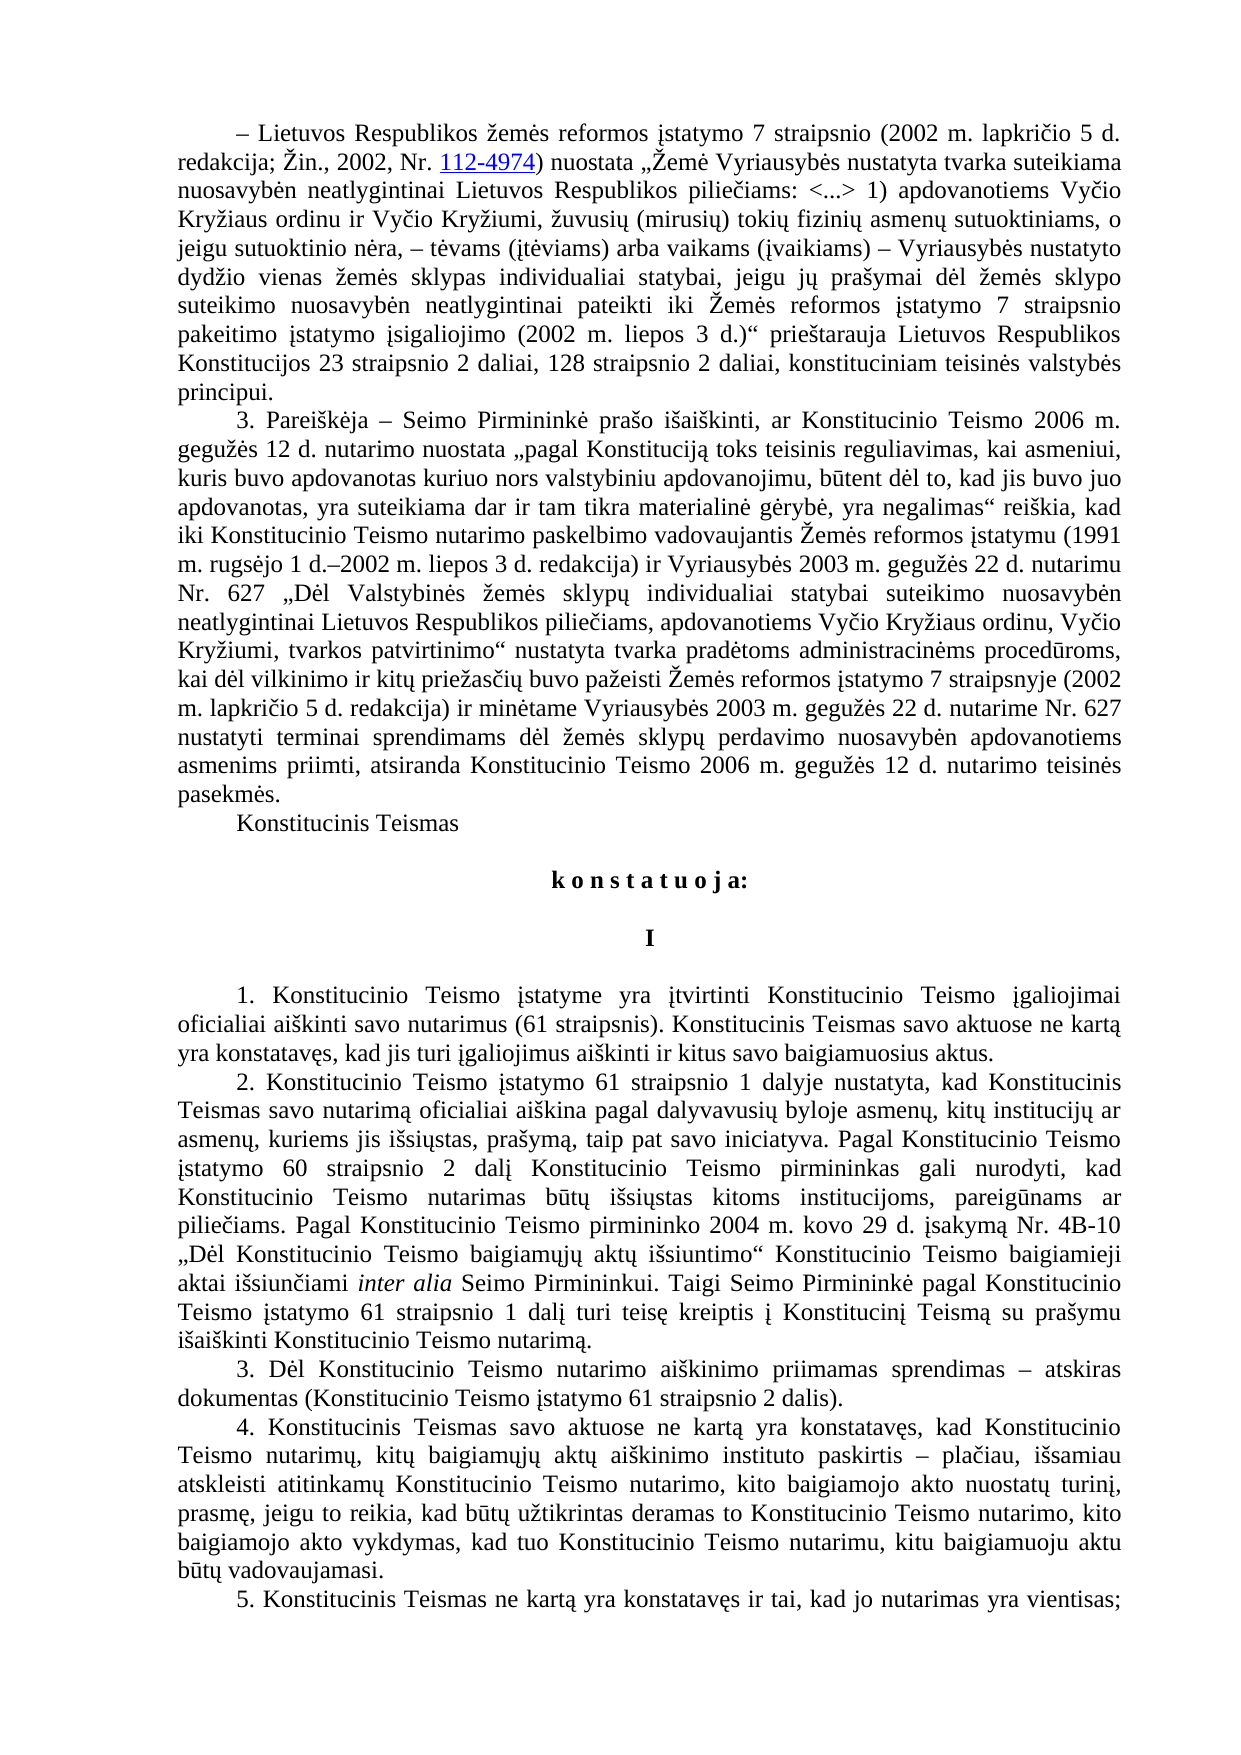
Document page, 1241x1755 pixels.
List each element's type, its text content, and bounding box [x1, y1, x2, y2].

text 5. Konstitucinis Teismas ne kartą yra konstatavęs ir tai, kad jo nutarimas yra vientisas; [177, 1584, 1122, 1613]
text I [177, 923, 1122, 952]
text 3. Dėl Konstitucinio Teismo nutarimo aiškinimo priimamas sprendimas – atskiras dokumentas (Konstitucinio Teismo įstatymo 61 straipsnio 2 dalis). [177, 1354, 1122, 1412]
text 1. Konstitucinio Teismo įstatyme yra įtvirtinti Konstitucinio Teismo įgaliojimai oficialiai aiškinti savo nutarimus (61 straipsnis). Konstitucinis Teismas savo aktuose ne kartą yra konstatavęs, kad jis turi įgaliojimus aiškinti ir kitus savo baigiamuosius aktus. [177, 981, 1122, 1067]
text k o n s t a t u o j a: [177, 866, 1122, 894]
text Konstitucinis Teismas [177, 808, 1122, 837]
text 4. Konstitucinis Teismas savo aktuose ne kartą yra konstatavęs, kad Konstitucinio Teismo nutarimų, kitų baigiamųjų aktų aiškinimo instituto paskirtis – plačiau, išsamiau atskleisti atitinkamų Konstitucinio Teismo nutarimo, kito baigiamojo akto nuostatų turinį, prasmę, jeigu to reikia, kad būtų užtikrintas deramas to Konstitucinio Teismo nutarimo, kito baigiamojo akto vykdymas, kad tuo Konstitucinio Teismo nutarimu, kitu baigiamuoju aktu būtų vadovaujamasi. [177, 1412, 1122, 1584]
text 3. Pareiškėja – Seimo Pirmininkė prašo išaiškinti, ar Konstitucinio Teismo 2006 m. gegužės 12 d. nutarimo nuostata „pagal Konstituciją toks teisinis reguliavimas, kai asmeniui, kuris buvo apdovanotas kuriuo nors valstybiniu apdovanojimu, būtent dėl to, kad jis buvo juo apdovanotas, yra suteikiama dar ir tam tikra materialinė gėrybė, yra negalimas“ reiškia, kad iki Konstitucinio Teismo nutarimo paskelbimo vadovaujantis Žemės reformos įstatymu (1991 m. rugsėjo 1 d.–2002 m. liepos 3 d. redakcija) ir Vyriausybės 2003 m. gegužės 22 d. nutarimu Nr. 627 „Dėl Valstybinės žemės sklypų individualiai statybai suteikimo nuosavybėn neatlygintinai Lietuvos Respublikos piliečiams, apdovanotiems Vyčio Kryžiaus ordinu, Vyčio Kryžiumi, tvarkos patvirtinimo“ nustatyta tvarka pradėtoms administracinėms procedūroms, kai dėl vilkinimo ir kitų priežasčių buvo pažeisti Žemės reformos įstatymo 7 straipsnyje (2002 m. lapkričio 5 d. redakcija) ir minėtame Vyriausybės 2003 m. gegužės 22 d. nutarime Nr. 627 nustatyti terminai sprendimams dėl žemės sklypų perdavimo nuosavybėn apdovanotiems asmenims priimti, atsiranda Konstitucinio Teismo 2006 m. gegužės 12 d. nutarimo teisinės pasekmės. [177, 406, 1122, 808]
text 2. Konstitucinio Teismo įstatymo 61 straipsnio 1 dalyje nustatyta, kad Konstitucinis Teismas savo nutarimą oficialiai aiškina pagal dalyvavusių byloje asmenų, kitų institucijų ar asmenų, kuriems jis išsiųstas, prašymą, taip pat savo iniciatyva. Pagal Konstitucinio Teismo įstatymo 60 straipsnio 2 dalį Konstitucinio Teismo pirmininkas gali nurodyti, kad Konstitucinio Teismo nutarimas būtų išsiųstas kitoms institucijoms, pareigūnams ar piliečiams. Pagal Konstitucinio Teismo pirmininko 2004 m. kovo 29 d. įsakymą Nr. 4B-10 „Dėl Konstitucinio Teismo baigiamųjų aktų išsiuntimo“ Konstitucinio Teismo baigiamieji aktai išsiunčiami inter alia Seimo Pirmininkui. Taigi Seimo Pirmininkė pagal Konstitucinio Teismo įstatymo 61 straipsnio 1 dalį turi teisę kreiptis į Konstitucinį Teismą su prašymu išaiškinti Konstitucinio Teismo nutarimą. [177, 1067, 1122, 1354]
text – Lietuvos Respublikos žemės reformos įstatymo 7 straipsnio (2002 m. lapkričio 5 d. redakcija; Žin., 2002, Nr. 112-4974) nuostata „Žemė Vyriausybės nustatyta tvarka suteikiama nuosavybėn neatlygintinai Lietuvos Respublikos piliečiams: <...> 1) apdovanotiems Vyčio Kryžiaus ordinu ir Vyčio Kryžiumi, žuvusių (mirusių) tokių fizinių asmenų sutuoktiniams, o jeigu sutuoktinio nėra, – tėvams (įtėviams) arba vaikams (įvaikiams) – Vyriausybės nustatyto dydžio vienas žemės sklypas individualiai statybai, jeigu jų prašymai dėl žemės sklypo suteikimo nuosavybėn neatlygintinai pateikti iki Žemės reformos įstatymo 7 straipsnio pakeitimo įstatymo įsigaliojimo (2002 m. liepos 3 d.)“ prieštarauja Lietuvos Respublikos Konstitucijos 23 straipsnio 2 daliai, 128 straipsnio 2 daliai, konstituciniam teisinės valstybės principui. [177, 118, 1122, 406]
